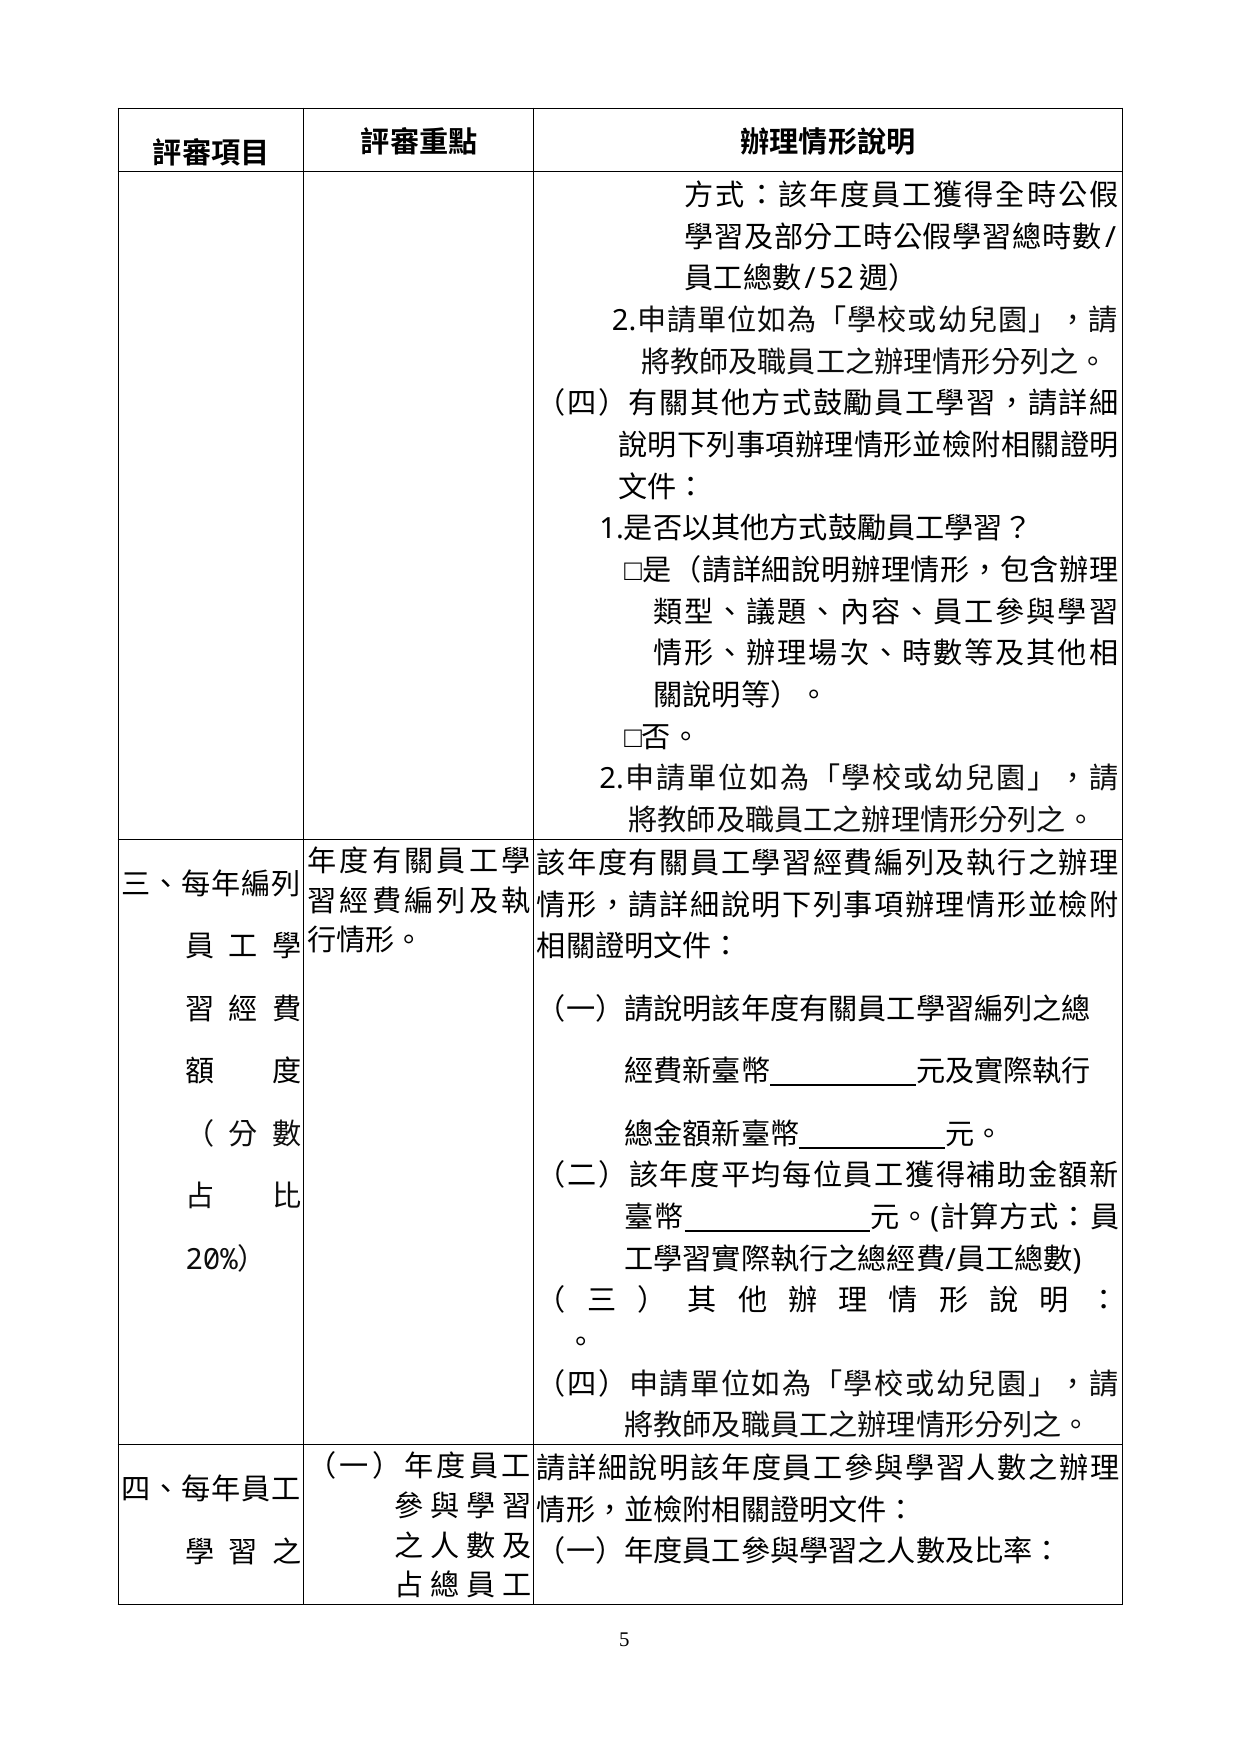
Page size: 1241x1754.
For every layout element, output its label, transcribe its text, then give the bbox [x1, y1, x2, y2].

table_cell 四、每年員工學習之 [119, 1445, 303, 1603]
table_cell 三、每年編列員工學習經費額度（分數占比20%） [119, 840, 303, 1444]
table_cell 該年度有關員工學習經費編列及執行之辦理情形，請詳細說明下列事項辦理情形並檢附相關證明文件： （一）請說明該年度有關員工學習編列之總經費新臺幣 元及實際執行總金額新臺幣 元。 （二）該年度平均每位員工獲得補助金額新臺幣 元。(計算方式：員工學習實際執行之總經費/員工總數) （三）其他辦理情形說明： 。 （四）申請單位如為「學校或幼兒園」，請將教師及職員工之辦理情形分列之。 [534, 840, 1122, 1444]
table_header 評審重點 [304, 109, 533, 171]
table_cell [119, 172, 303, 839]
table_cell （一）年度員工參與學習之人數及占總員工 [304, 1445, 533, 1603]
table_cell 方式：該年度員工獲得全時公假學習及部分工時公假學習總時數/員工總數/52週） 2.申請單位如為「學校或幼兒園」，請將教師及職員工之辦理情形分列之。 （四）有關其他方式鼓勵員工學習，請詳細說明下列事項辦理情形並檢附相關證明文件： 1.是否以其他方式鼓勵員工學習？ □是（請詳細說明辦理情形，包含辦理類型、議題、內容、員工參與學習情形、辦理場次、時數等及其他相關說明等）。 □否。 2.申請單位如為「學校或幼兒園」，請將教師及職員工之辦理情形分列之。 [534, 172, 1122, 839]
table_cell [304, 172, 533, 839]
table_header 評審項目 [119, 109, 303, 171]
table_cell 請詳細說明該年度員工參與學習人數之辦理情形，並檢附相關證明文件： （一）年度員工參與學習之人數及比率： [534, 1445, 1122, 1603]
table_cell 年度有關員工學習經費編列及執行情形。 [304, 840, 533, 1444]
table_header 辦理情形說明 [534, 109, 1122, 171]
